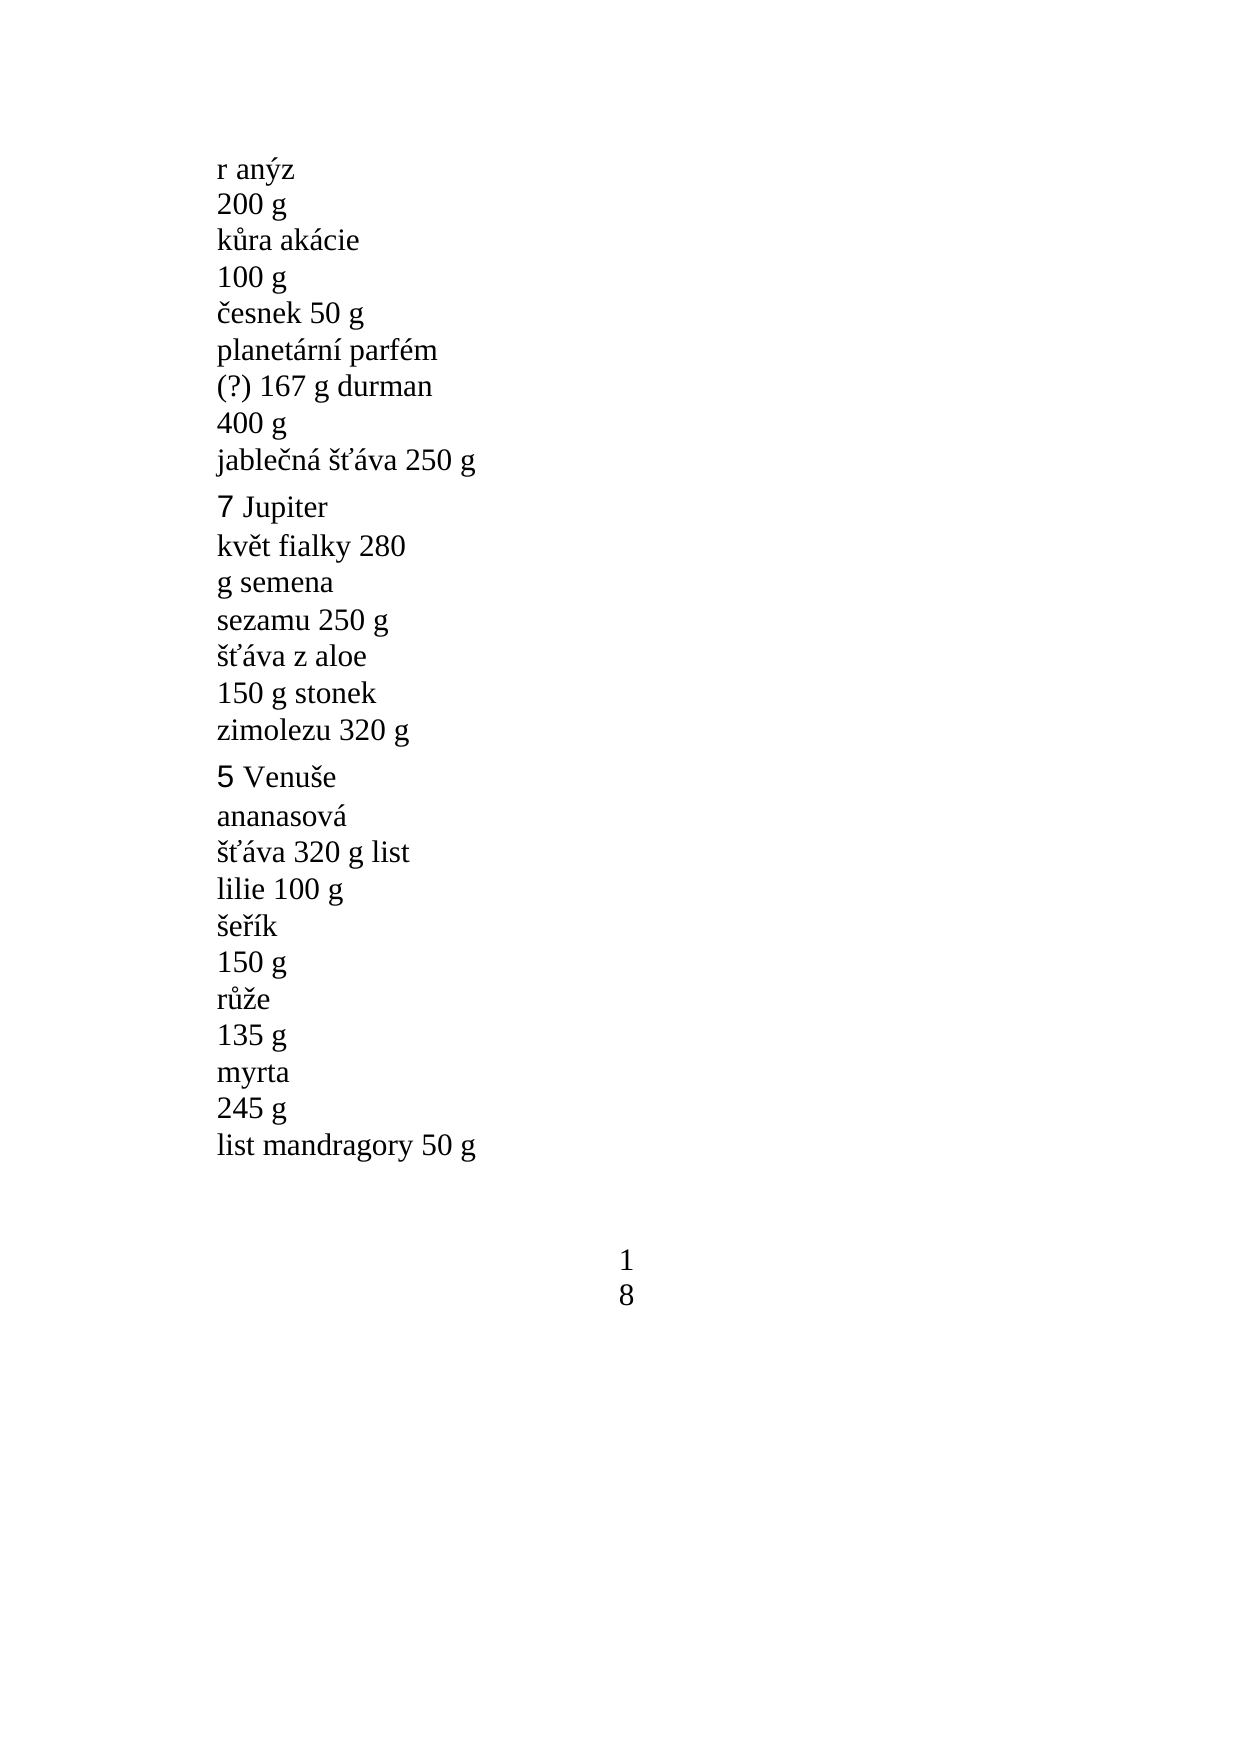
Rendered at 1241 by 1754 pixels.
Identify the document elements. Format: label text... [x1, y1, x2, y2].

text 7 Jupiter [217, 488, 1090, 524]
text květ fialky 280 g semena sezamu 250 g šťáva z aloe 150 g stonek zimolezu 320 g [217, 527, 411, 748]
text kůra akácie 100 g česnek 50 g [217, 221, 365, 330]
text šeřík 150 g růže 135 g myrta 245 g [217, 907, 315, 1126]
text jablečná šťáva 250 g [217, 441, 1090, 477]
text list mandragory 50 g [217, 1126, 1090, 1162]
text 18 [619, 1302, 626, 1313]
text 5 Venuše [217, 758, 1090, 794]
text r anýz 200 g [217, 150, 305, 221]
text planetární parfém (?) 167 g durman 400 g [217, 331, 455, 440]
text 18 [619, 1241, 626, 1297]
text ananasová šťáva 320 g list lilie 100 g [217, 797, 413, 906]
